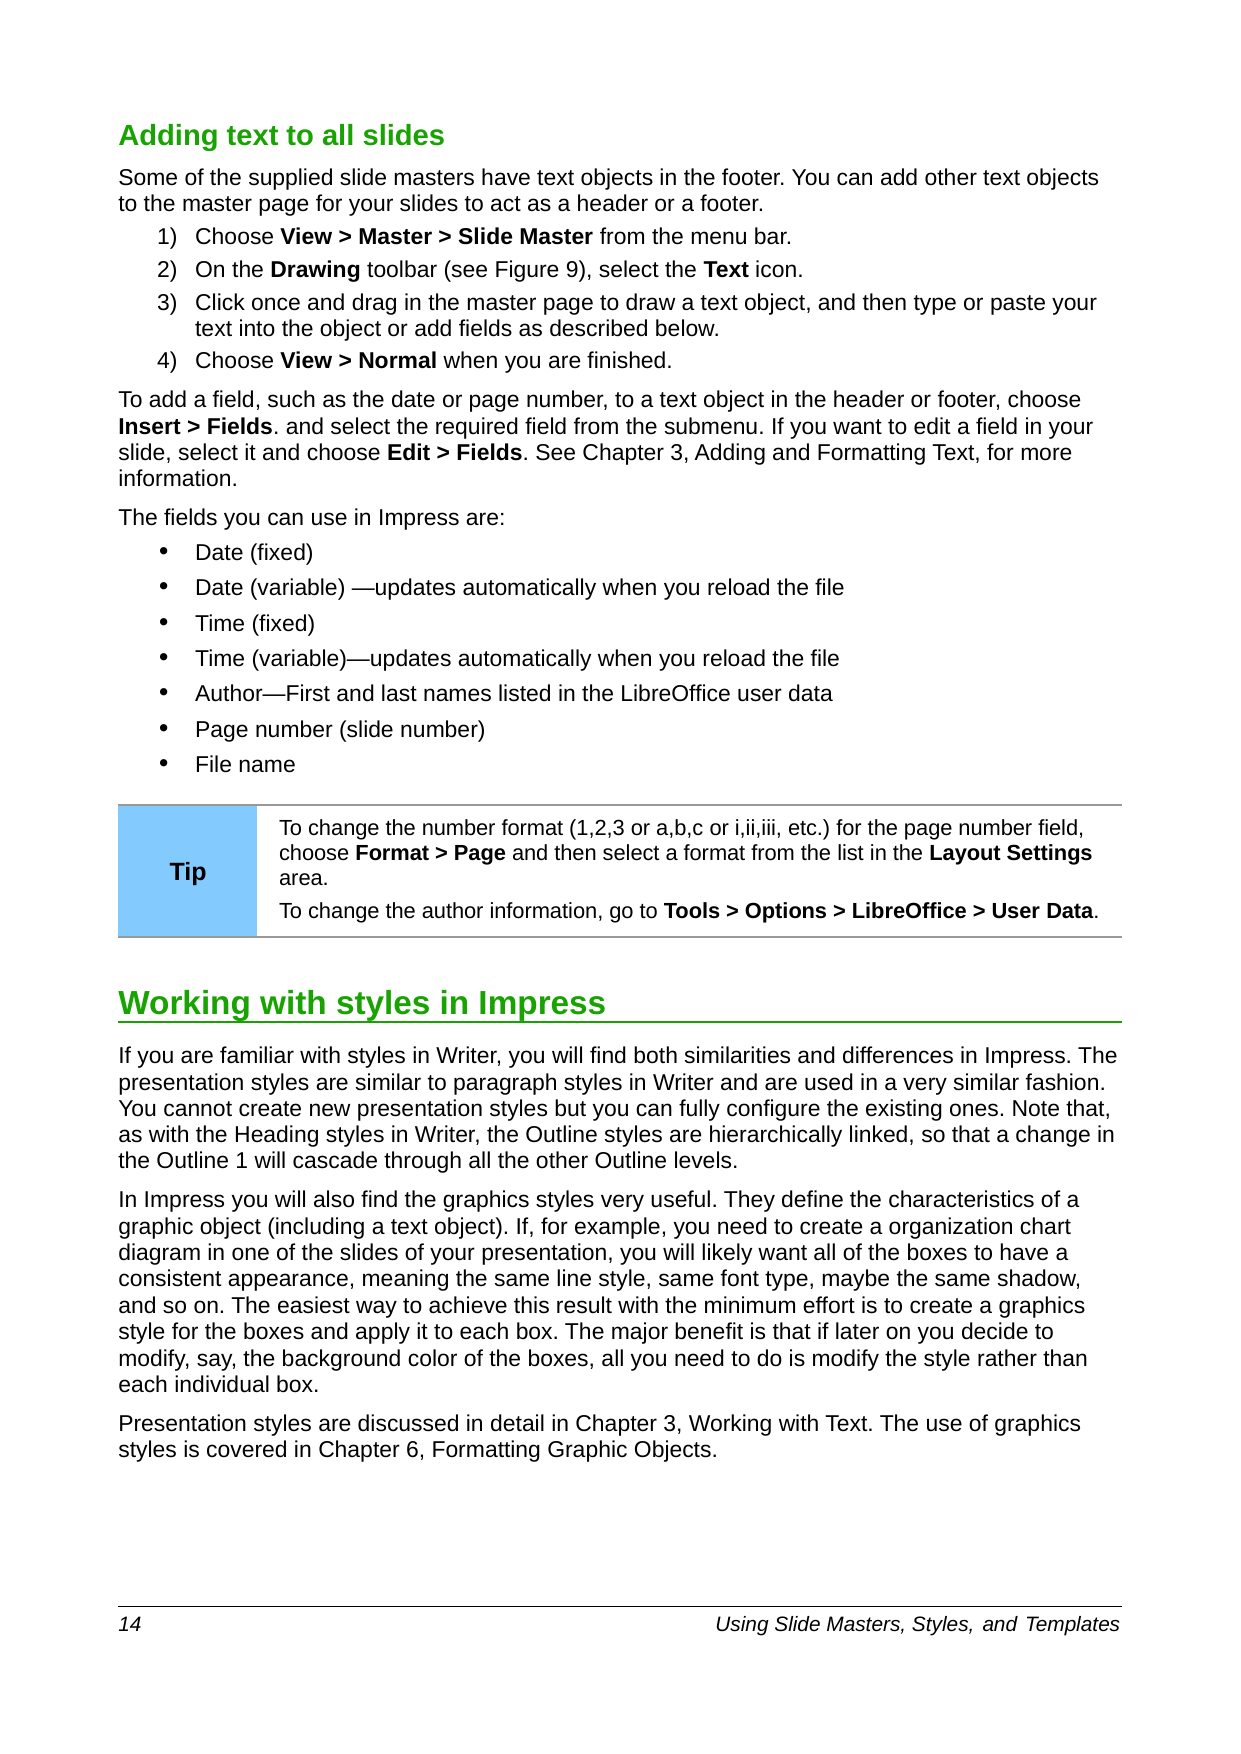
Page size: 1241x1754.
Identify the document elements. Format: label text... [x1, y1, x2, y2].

list Time (variable)—updates automatically when you reload the file [156, 643, 1122, 672]
text To add a field, such as the date or page number, to a text object in the header or footer, choose Insert > Fields. and select the required field from the submenu. If you want to edit a field in your slide, select it and choose Edit > Fields. See Chapter 3, Adding and Formatting Text, for more information. [118, 386, 1122, 492]
text If you are familiar with styles in Writer, you will find both similarities and differences in Impress. The presentation styles are similar to paragraph styles in Writer and are used in a very similar fashion. You cannot create new presentation styles but you can fully configure the existing ones. Note that, as with the Heading styles in Writer, the Outline styles are hierarchically linked, so that a change in the Outline 1 will cascade through all the other Outline levels. [118, 1042, 1122, 1174]
text In Impress you will also find the graphics styles very useful. They define the characteristics of a graphic object (including a text object). If, for example, you need to create a organization chart diagram in one of the slides of your presentation, you will likely want all of the boxes to have a consistent appearance, meaning the same line style, same font type, maybe the same shadow, and so on. The easiest way to achieve this result with the minimum effort is to create a graphics style for the boxes and apply it to each box. The major benefit is that if later on you decide to modify, say, the background color of the boxes, all you need to do is modify the style rather than each individual box. [118, 1186, 1122, 1397]
list Some of the supplied slide masters have text objects in the footer. You can add other text objects to the master page for your slides to act as a header or a footer. [118, 164, 1122, 217]
subtitle Working with styles in Impress [118, 983, 1122, 1021]
list Choose View > Master > Slide Master from the menu bar. [177, 223, 1122, 249]
text Presentation styles are discussed in detail in Chapter 3, Working with Text. The use of graphics styles is covered in Chapter 6, Formatting Graphic Objects. [118, 1410, 1122, 1462]
list Choose View > Normal when you are finished. [177, 347, 1122, 374]
list Date (fixed) [156, 537, 1122, 566]
list The fields you can use in Impress are: [118, 504, 1122, 531]
table_header To change the number format (1,2,3 or a,b,c or i,ii,iii, etc.) for the page number field, choose Format > Page and then select a format from the list in the Layout Settings area. To change the author information, go to Tools > Options > LibreOffice > User Data. [258, 806, 1122, 936]
list On the Drawing toolbar (see Figure 9), select the Text icon. [177, 256, 1122, 282]
subtitle Adding text to all slides [118, 118, 1122, 152]
list Click once and drag in the master page to draw a text object, and then type or paste your text into the object or add fields as described below. [177, 288, 1122, 341]
list Author—First and last names listed in the LibreOffice user data [156, 679, 1122, 708]
list Page number (slide number) [156, 714, 1122, 743]
list File name [156, 749, 1122, 779]
list Time (fixed) [156, 608, 1122, 637]
list Date (variable) —updates automatically when you reload the file [156, 572, 1122, 602]
table_header Tip [118, 806, 257, 936]
